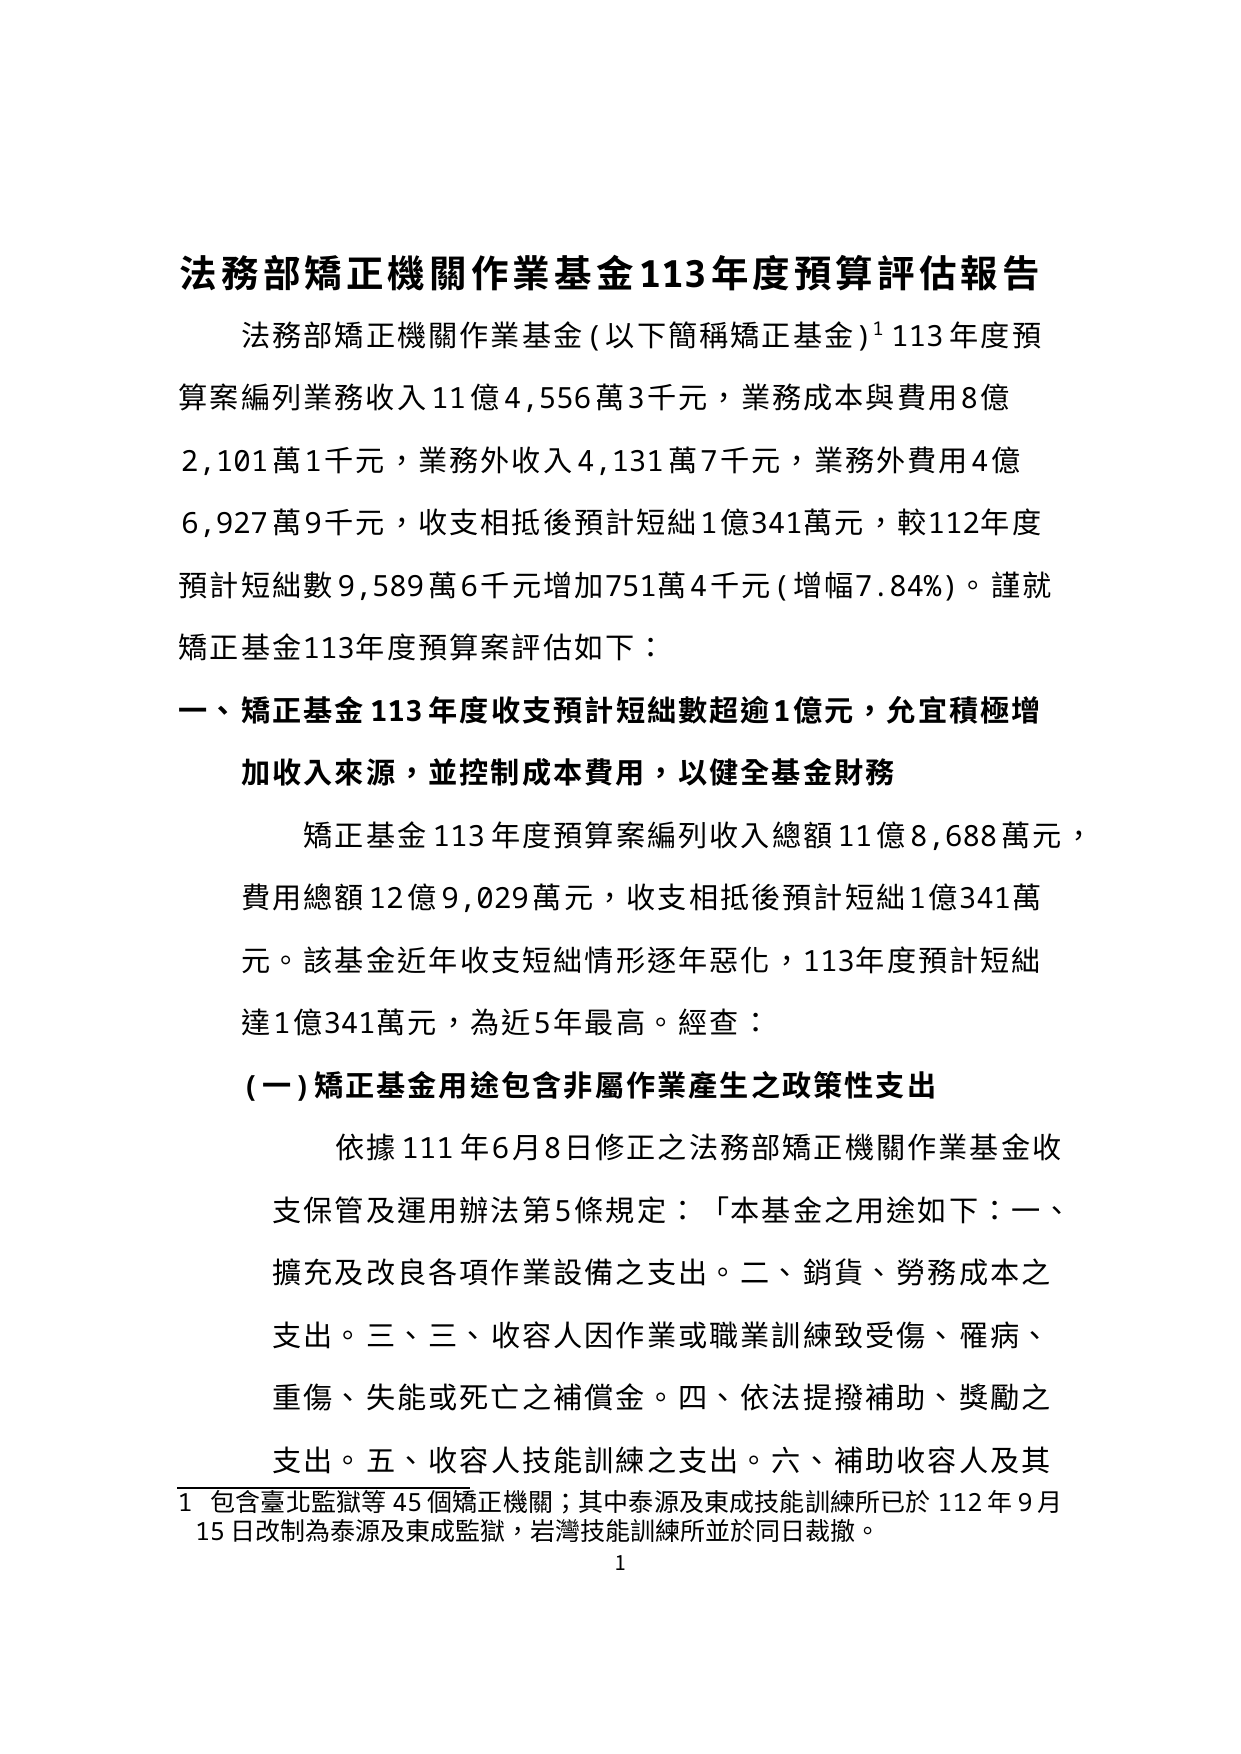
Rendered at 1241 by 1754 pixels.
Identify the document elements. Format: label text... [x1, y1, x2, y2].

text 包含臺北監獄等45個矯正機關；其中泰源及東成技能訓練所已於112年9月15日改制為泰源及東成監獄，岩灣技能訓練所並於同日裁撤。 [177, 1488, 1063, 1547]
text 法務部矯正機關作業基金113年度預算評估報告 [177, 229, 1063, 292]
text 一、矯正基金113年度收支預計短絀數超逾1億元，允宜積極增加收入來源，並控制成本費用，以健全基金財務 [177, 667, 1063, 792]
text (一)矯正基金用途包含非屬作業產生之政策性支出 [236, 1042, 1063, 1104]
text 法務部矯正機關作業基金(以下簡稱矯正基金)113年度預算案編列業務收入11億4,556萬3千元，業務成本與費用8億2,101萬1千元，業務外收入4,131萬7千元，業務外費用4億6,927萬9千元，收支相抵後預計短絀1億341萬元，較112年度預計短絀數9,589萬6千元增加751萬4千元(增幅7.84%)。謹就矯正基金113年度預算案評估如下： [177, 292, 1063, 667]
text 矯正基金113年度預算案編列收入總額11億8,688萬元，費用總額12億9,029萬元，收支相抵後預計短絀1億341萬元。該基金近年收支短絀情形逐年惡化，113年度預計短絀達1億341萬元，為近5年最高。經查： [236, 792, 1063, 1042]
text 依據111年6月8日修正之法務部矯正機關作業基金收支保管及運用辦法第5條規定：「本基金之用途如下：一、擴充及改良各項作業設備之支出。二、銷貨、勞務成本之支出。三、三、收容人因作業或職業訓練致受傷、罹病、重傷、失能或死亡之補償金。四、依法提撥補助、獎勵之支出。五、收容人技能訓練之支出。六、補助收容人及其家屬醫療、教育及生活照顧之支出。七、補助犯罪被害人及其家屬醫療、教育及生活照顧之支出。八、管理及總務支出。九、其他有關支出。」為提升資金運用效能，矯正基金前於98年間參採審計部建議，於「不影響基金運作並考量基金規模前提下」增列改善各監所收容人醫療、生活、技能訓練經費及相關設施、補助收容人疾病醫療費用、收容人沐浴及炊場所需燃料經費等項目，並於「業務外費用」科目編列相關預算支應，以符「取之於收容人，用之於收容人」之精神，惟該等非屬作業產生之政策性支出近年持續擴增，對於基金財務收支已造成不利影響。 [266, 1104, 1063, 1479]
